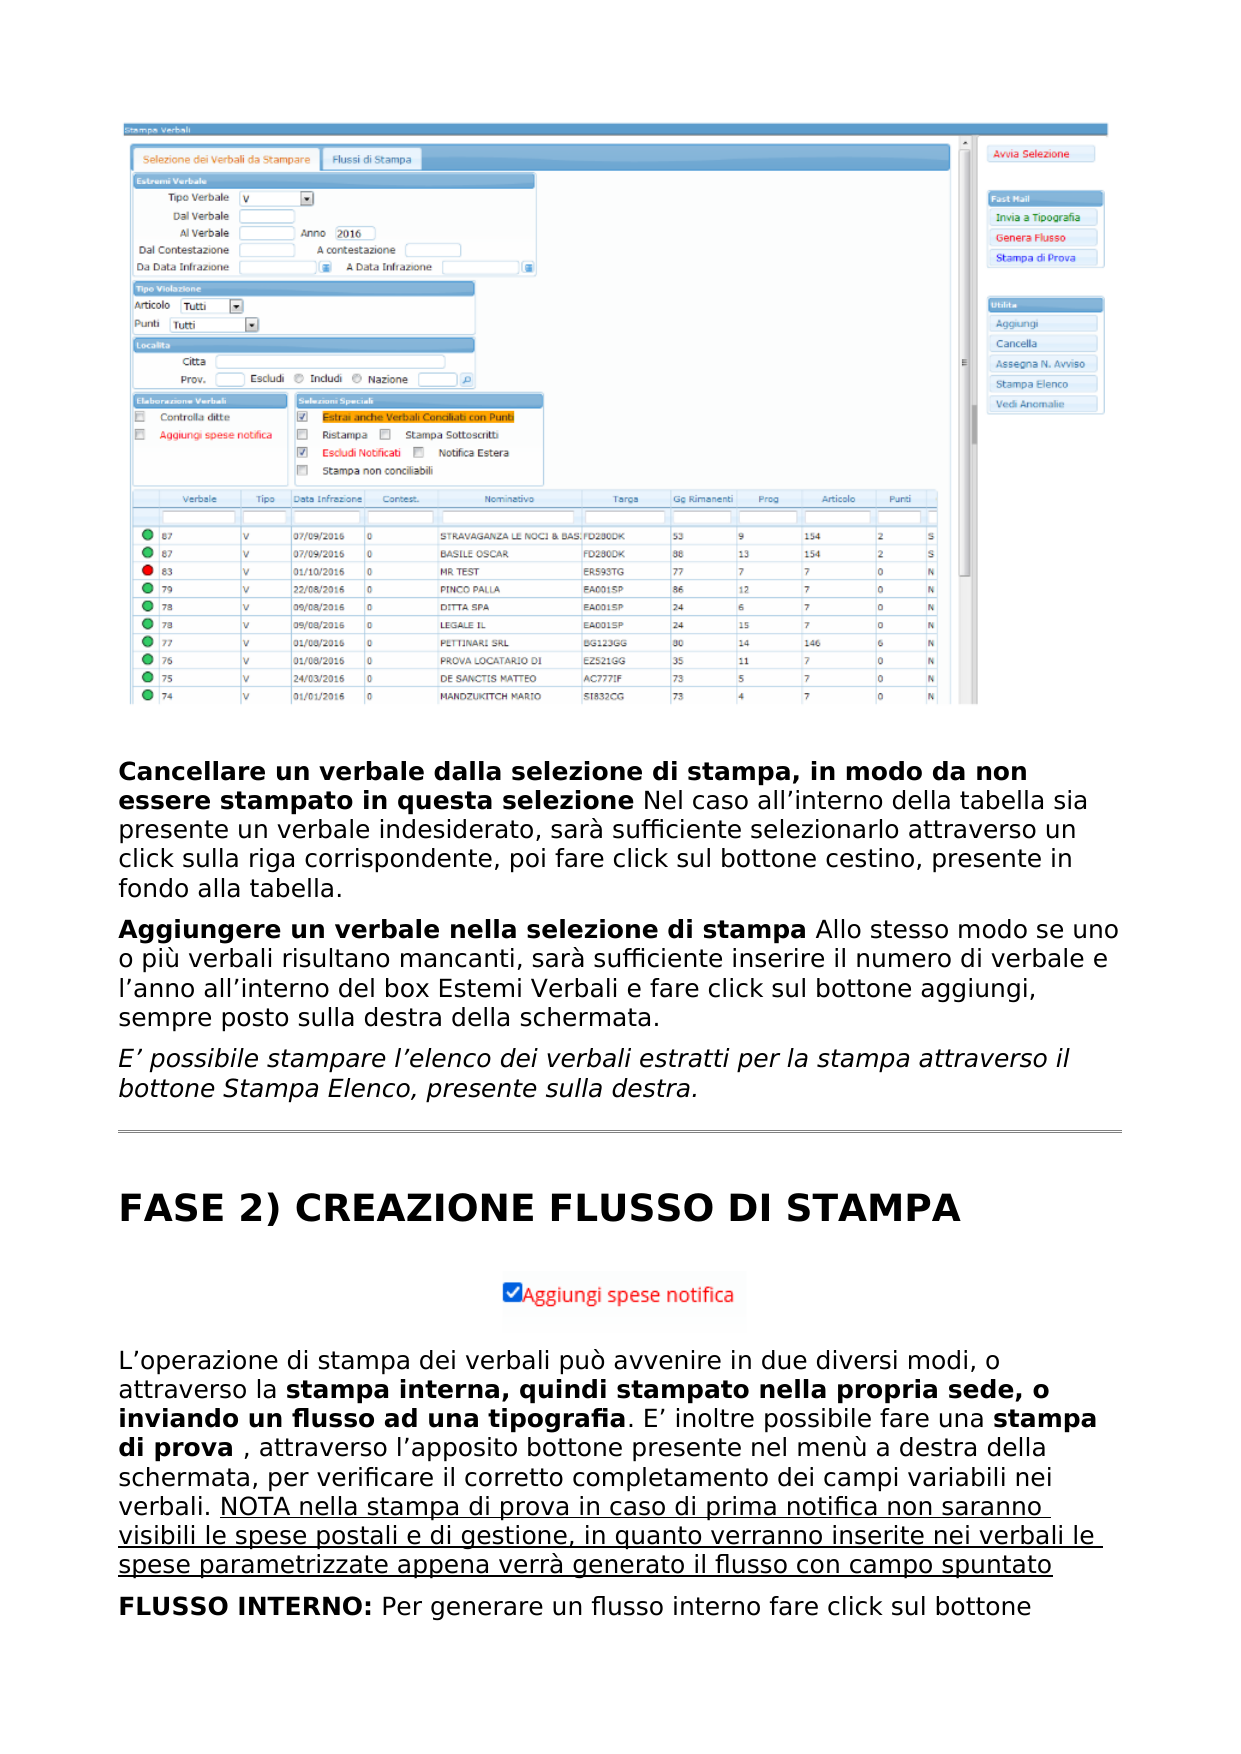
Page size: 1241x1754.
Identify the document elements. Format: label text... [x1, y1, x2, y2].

text Aggiungere un verbale nella selezione di stampa Allo stesso modo se uno o più verbali risultano mancanti, sarà sufficiente inserire il numero di verbale e l’anno all’interno del box Estemi Verbali e fare click sul bottone aggiungi, sempre posto sulla destra della schermata. [118, 915, 1122, 1032]
text Cancellare un verbale dalla selezione di stampa, in modo da non essere stampato in questa selezione Nel caso all’interno della tabella sia presente un verbale indesiderato, sarà sufficiente selezionarlo attraverso un click sulla riga corrispondente, poi fare click sul bottone cestino, presente in fondo alla tabella. [118, 757, 1122, 903]
picture [118, 118, 1123, 716]
text L’operazione di stampa dei verbali può avvenire in due diversi modi, o attraverso la stampa interna, quindi stampato nella propria sede, o inviando un flusso ad una tipografia. E’ inoltre possibile fare una stampa di prova , attraverso l’apposito bottone presente nel menù a destra della schermata, per verificare il corretto completamento dei campi variabili nei verbali. NOTA nella stampa di prova in caso di prima notifica non saranno visibili le spese postali e di gestione, in quanto verranno inserite nei verbali le spese parametrizzate appena verrà generato il flusso con campo spuntato [118, 1243, 1122, 1579]
subtitle FASE 2) CREAZIONE FLUSSO DI STAMPA [118, 1187, 1122, 1230]
text E’ possibile stampare l’elenco dei verbali estratti per la stampa attraverso il bottone Stampa Elenco, presente sulla destra. [118, 1044, 1122, 1103]
picture [463, 1242, 777, 1347]
text FLUSSO INTERNO: Per generare un flusso interno fare click sul bottone [118, 1592, 1122, 1621]
